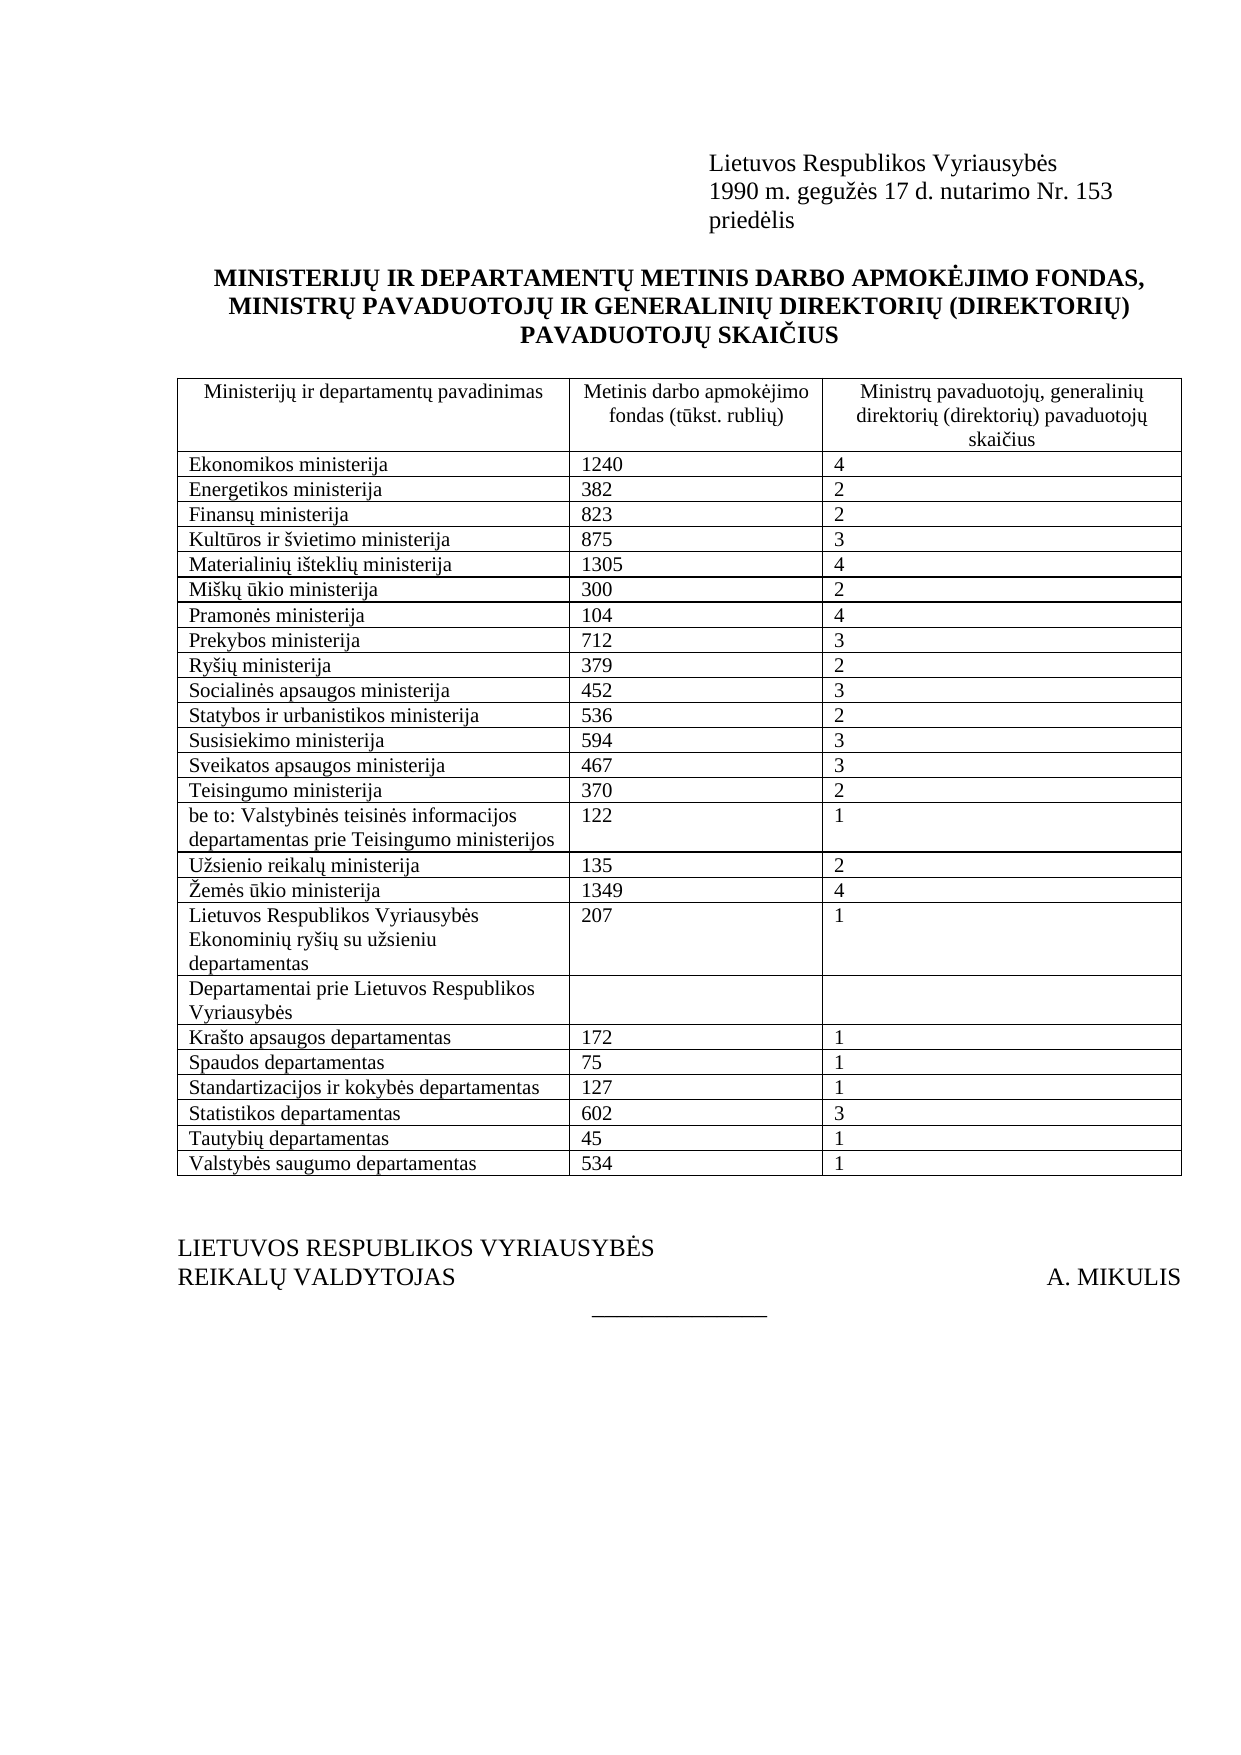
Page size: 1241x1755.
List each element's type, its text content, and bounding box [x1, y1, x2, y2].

table_cell 3 [823, 1100, 1181, 1124]
table_cell 3 [823, 678, 1181, 702]
table_cell 104 [570, 603, 822, 627]
table_header Ministrų pavaduotojų, generalinių direktorių (direktorių) pavaduotojų skaičius [823, 379, 1181, 451]
table_cell [570, 976, 822, 1024]
table_cell 2 [823, 853, 1181, 877]
table_cell 1240 [570, 452, 822, 476]
table_cell 2 [823, 502, 1181, 526]
table_cell 135 [570, 853, 822, 877]
table_cell Prekybos ministerija [178, 628, 569, 652]
table_cell 1305 [570, 552, 822, 576]
table_cell 594 [570, 728, 822, 752]
table_cell Socialinės apsaugos ministerija [178, 678, 569, 702]
table_cell 875 [570, 527, 822, 551]
table_cell 467 [570, 753, 822, 777]
table_cell Miškų ūkio ministerija [178, 578, 569, 601]
table_cell Lietuvos Respublikos Vyriausybės Ekonominių ryšių su užsieniu departamentas [178, 903, 569, 975]
table_cell Valstybės saugumo departamentas [178, 1151, 569, 1175]
table_cell 3 [823, 728, 1181, 752]
table_cell Ekonomikos ministerija [178, 452, 569, 476]
table_cell 127 [570, 1075, 822, 1099]
text Lietuvos Respublikos Vyriausybės [709, 148, 1181, 176]
text Ministerijų ir departamentų metinis darbo apmokėjimo fondas, ministrų pavaduotojų ir generalinių direktorių (direktorių) pavaduotojų skaičius [177, 263, 1181, 349]
table_cell 382 [570, 477, 822, 501]
table_cell 452 [570, 678, 822, 702]
table_cell Sveikatos apsaugos ministerija [178, 753, 569, 777]
table_cell Standartizacijos ir kokybės departamentas [178, 1075, 569, 1099]
table_cell 2 [823, 778, 1181, 802]
table_cell 1 [823, 803, 1181, 851]
table_cell 2 [823, 477, 1181, 501]
table_cell 300 [570, 578, 822, 601]
table_cell Krašto apsaugos departamentas [178, 1025, 569, 1049]
table_cell 75 [570, 1050, 822, 1074]
table_cell 534 [570, 1151, 822, 1175]
table_cell 4 [823, 878, 1181, 902]
table_cell 1 [823, 1075, 1181, 1099]
table_cell 3 [823, 628, 1181, 652]
table_cell 1349 [570, 878, 822, 902]
table_header Ministerijų ir departamentų pavadinimas [178, 379, 569, 451]
table_cell 1 [823, 1126, 1181, 1149]
table_cell Ryšių ministerija [178, 653, 569, 677]
text 1990 m. gegužės 17 d. nutarimo Nr. 153 [177, 176, 1181, 205]
table_cell Pramonės ministerija [178, 603, 569, 627]
table_cell Užsienio reikalų ministerija [178, 853, 569, 877]
table_header Metinis darbo apmokėjimo fondas (tūkst. rublių) [570, 379, 822, 451]
table_cell 3 [823, 527, 1181, 551]
table_cell 4 [823, 552, 1181, 576]
table_cell 1 [823, 903, 1181, 975]
text Reikalų valdytojas A. Mikulis [177, 1262, 1181, 1291]
table_cell Energetikos ministerija [178, 477, 569, 501]
text priedėlis [177, 205, 1181, 234]
table_cell 1 [823, 1025, 1181, 1049]
table_cell 602 [570, 1100, 822, 1124]
table_cell 1 [823, 1151, 1181, 1175]
table_cell Susisiekimo ministerija [178, 728, 569, 752]
table_cell Statistikos departamentas [178, 1100, 569, 1124]
text ______________ [177, 1291, 1181, 1319]
table_cell 2 [823, 578, 1181, 601]
table_cell 712 [570, 628, 822, 652]
table_cell Žemės ūkio ministerija [178, 878, 569, 902]
table_cell [823, 976, 1181, 1024]
table_cell 379 [570, 653, 822, 677]
table_cell 370 [570, 778, 822, 802]
table_cell 122 [570, 803, 822, 851]
table_cell 4 [823, 452, 1181, 476]
table_cell Statybos ir urbanistikos ministerija [178, 703, 569, 727]
table_cell 3 [823, 753, 1181, 777]
table_cell Kultūros ir švietimo ministerija [178, 527, 569, 551]
table_cell Materialinių išteklių ministerija [178, 552, 569, 576]
table_cell Finansų ministerija [178, 502, 569, 526]
table_cell 2 [823, 653, 1181, 677]
table_cell be to: Valstybinės teisinės informacijos departamentas prie Teisingumo ministerijos [178, 803, 569, 851]
table_cell Tautybių departamentas [178, 1126, 569, 1149]
table_cell 172 [570, 1025, 822, 1049]
table_cell 536 [570, 703, 822, 727]
table_cell 45 [570, 1126, 822, 1149]
table_cell 823 [570, 502, 822, 526]
table_cell 1 [823, 1050, 1181, 1074]
table_cell 4 [823, 603, 1181, 627]
table_cell Teisingumo ministerija [178, 778, 569, 802]
text Lietuvos Respublikos Vyriausybės [177, 1233, 1181, 1262]
table_cell 2 [823, 703, 1181, 727]
table_cell Spaudos departamentas [178, 1050, 569, 1074]
table_cell 207 [570, 903, 822, 975]
table_cell Departamentai prie Lietuvos Respublikos Vyriausybės [178, 976, 569, 1024]
